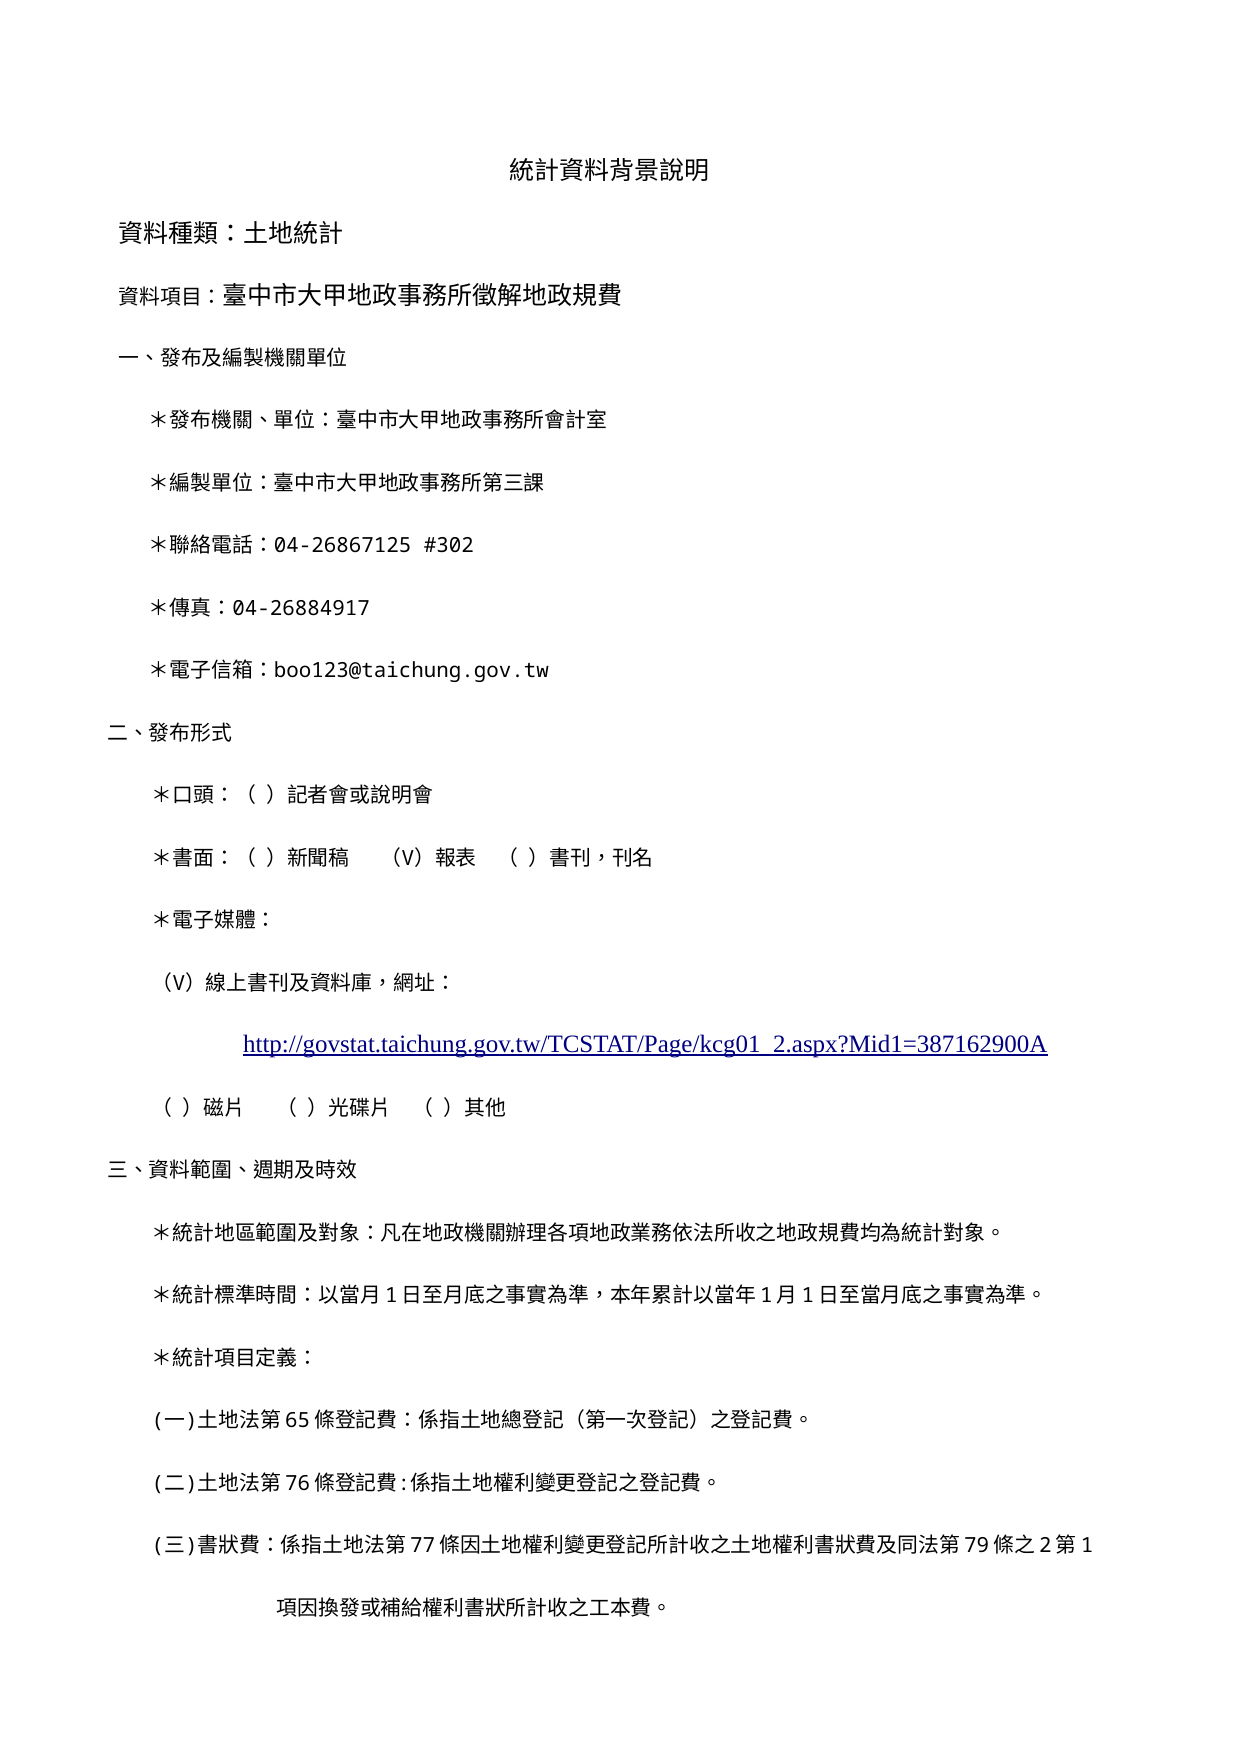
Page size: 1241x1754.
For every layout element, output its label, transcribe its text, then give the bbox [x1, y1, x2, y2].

table_cell ＊口頭：（ ）記者會或說明會 ＊書面：（ ）新聞稿 （V）報表 （ ）書刊，刊名 ＊電子媒體： （V）線上書刊及資料庫，網址： http://govstat.taichung.gov.tw/TCSTAT/Page/kcg01_2.aspx?Mid1=387162900A （ ）磁片 （ ）光碟片 （ ）其他 [151, 752, 1111, 1127]
table_cell (一)土地法第65條登記費：係指土地總登記（第一次登記）之登記費。 (二)土地法第76條登記費:係指土地權利變更登記之登記費。 (三)書狀費：係指土地法第77條因土地權利變更登記所計收之土地權利書狀費及同法第79條之2第1 項因換發或補給權利書狀所計收之工本費。 (四)登記罰鍰：係指依土地法第73條規定所徵收之規費。 (五)地籍圖冊閱覽抄錄費：係指依土地法第79條之2及「土地法第67條及79條之2規定之書狀 費、工本費及閱覽費收費基準表」所計收之工本費及閱覽費(惟不含(三)書狀 費、(七)電傳資訊及(八)電子謄本費用)。 (六)複丈費及建物測量費：係指計徵之土地複丈建物測量勘查費、法院鑑定費。 (七)電傳資訊:依土地法第79條之2所計收電子處理之地籍資料電傳資訊閱覽費。 (八)電子謄本：依土地法第79條之2所計收電子處理之地籍資料電子謄本費。 (九)其他：不屬於上列各項之規費（如：依土地基本資料庫電子資料流通作業要點所計收之電子資料流通費用、地籍藍晒圖工本費、地籍總歸戶查閱及列印費用、地籍藍晒圖工本費、地籍總歸戶查閱及列印費用、列印土地參考資訊資料費用等）。 (十)提存登記儲金:係指依土地法第70條規定所提存之登記儲金數額。 (十一)提用登記儲金:係指因登記錯誤遺漏或虛偽，地政機關依土地法第68條規定賠償受害人之損失，經 直轄市、縣(市)政府核准所提用之登記儲金數額。 [151, 1377, 1111, 1627]
table_header 統計資料背景說明 [107, 127, 1111, 189]
table_cell [107, 1377, 151, 1627]
table_cell 資料項目：臺中市大甲地政事務所徵解地政規費 [107, 252, 1111, 314]
table_cell 二、發布形式 [107, 690, 1111, 752]
table_cell 資料種類：土地統計 [107, 190, 1111, 252]
table_cell ＊發布機關、單位：臺中市大甲地政事務所會計室 ＊編製單位：臺中市大甲地政事務所第三課 ＊聯絡電話：04-26867125 #302 ＊傳真：04-26884917 ＊電子信箱：boo123@taichung.gov.tw [107, 377, 1067, 689]
table_cell 三、資料範圍、週期及時效 [107, 1127, 1111, 1189]
table_cell ＊統計地區範圍及對象：凡在地政機關辦理各項地政業務依法所收之地政規費均為統計對象。 ＊統計標準時間：以當月1日至月底之事實為準，本年累計以當年1月1日至當月底之事實為準。 ＊統計項目定義： [151, 1190, 1111, 1377]
table_cell 一、發布及編製機關單位 [107, 315, 1111, 377]
table_cell [107, 752, 151, 1127]
table_cell [107, 1190, 151, 1377]
table_cell [1067, 377, 1111, 689]
